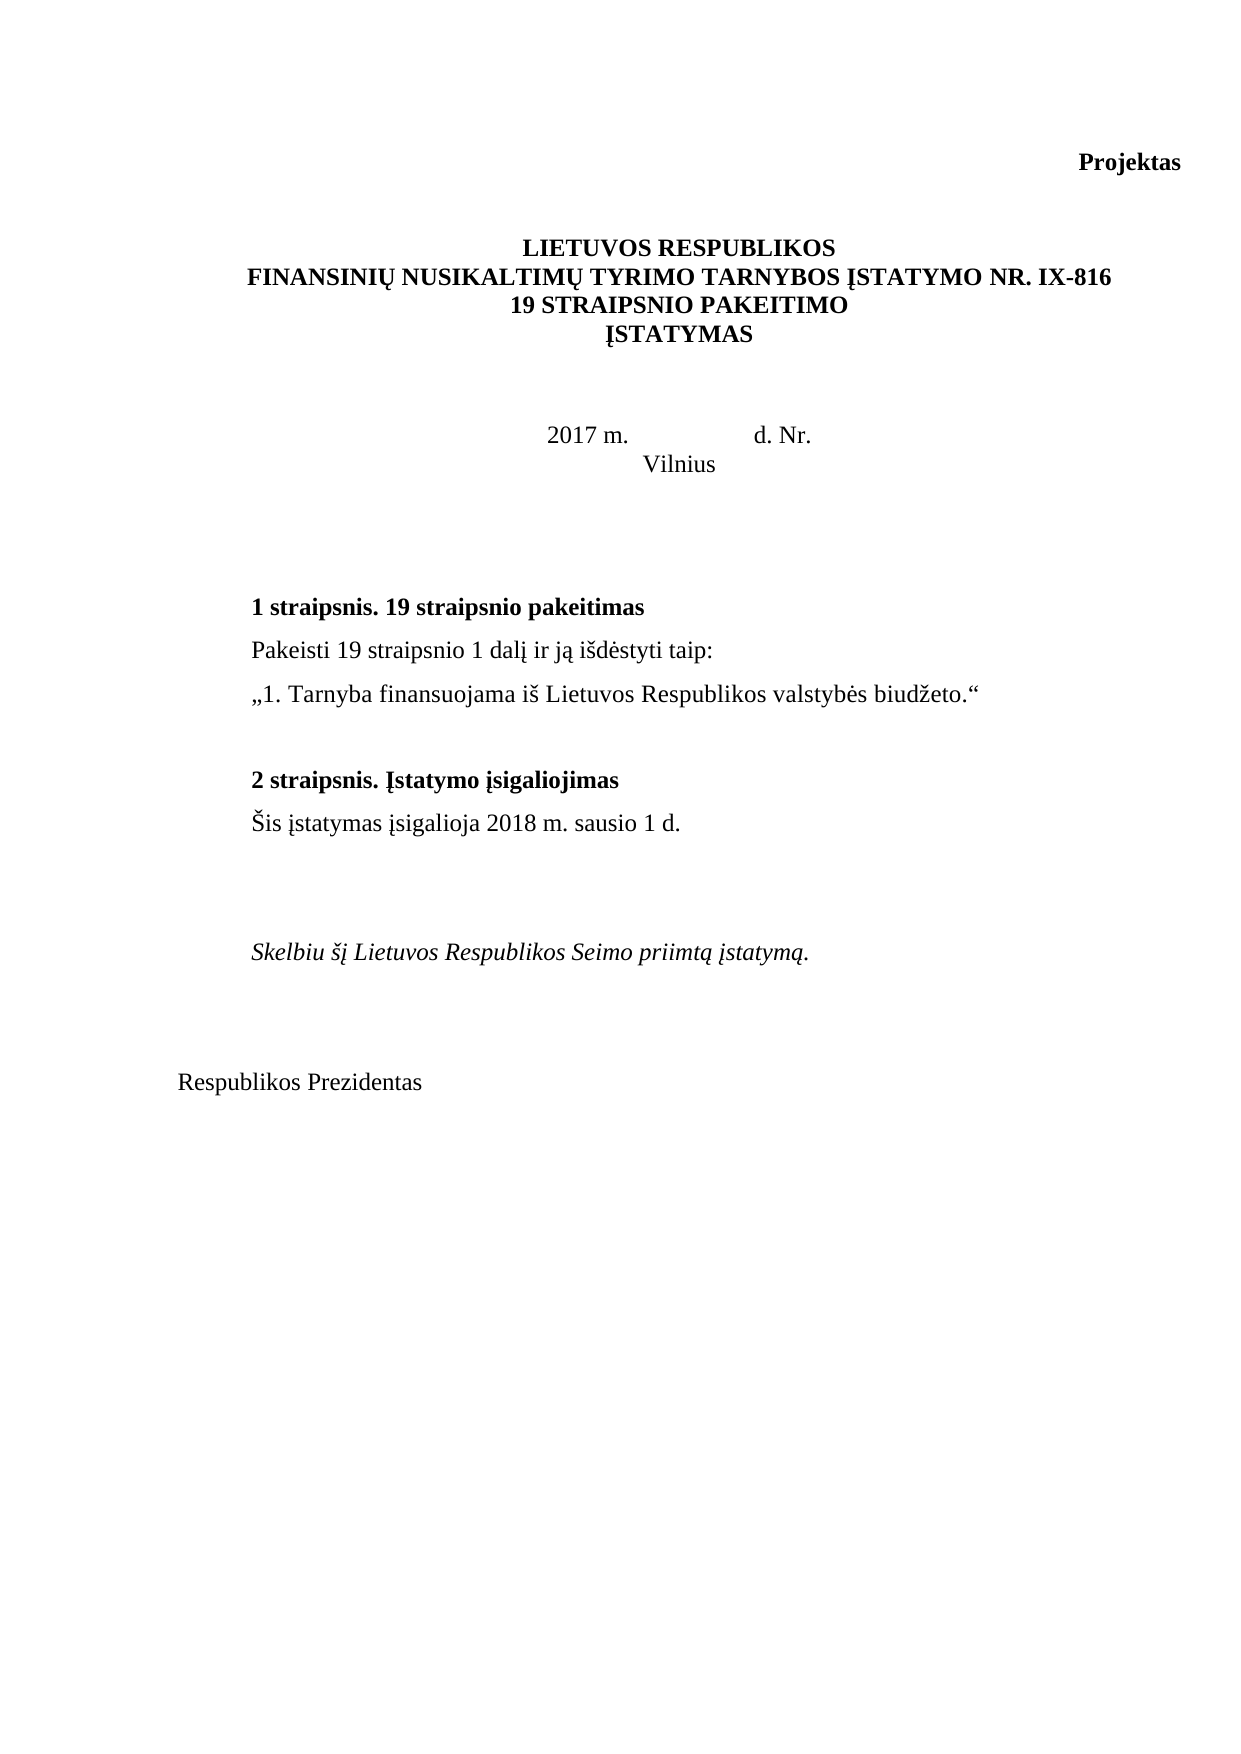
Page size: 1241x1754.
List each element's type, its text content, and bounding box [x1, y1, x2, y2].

text „1. Tarnyba finansuojama iš Lietuvos Respublikos valstybės biudžeto.“ [177, 679, 1181, 707]
text 2017 m. d. Nr. [177, 420, 1181, 449]
text Pakeisti 19 straipsnio 1 dalį ir ją išdėstyti taip: [177, 636, 1181, 664]
text Respublikos Prezidentas [177, 1067, 1181, 1096]
text 2 straipsnis. Įstatymo įsigaliojimas [177, 765, 1181, 794]
text FINANSINIŲ NUSIKALTIMŲ TYRIMO TARNYBOS ĮSTATYMO NR. IX-816 [177, 262, 1181, 291]
text Skelbiu šį Lietuvos Respublikos Seimo priimtą įstatymą. [177, 937, 1181, 966]
text LIETUVOS RESPUBLIKOS [177, 233, 1181, 262]
text ĮSTATYMAS [177, 319, 1181, 348]
text Projektas [177, 147, 1181, 176]
text 19 STRAIPSNIO PAKEITIMO [177, 291, 1181, 319]
text Vilnius [177, 449, 1181, 477]
text 1 straipsnis. 19 straipsnio pakeitimas [177, 592, 1181, 621]
text Šis įstatymas įsigalioja 2018 m. sausio 1 d. [177, 808, 1181, 837]
